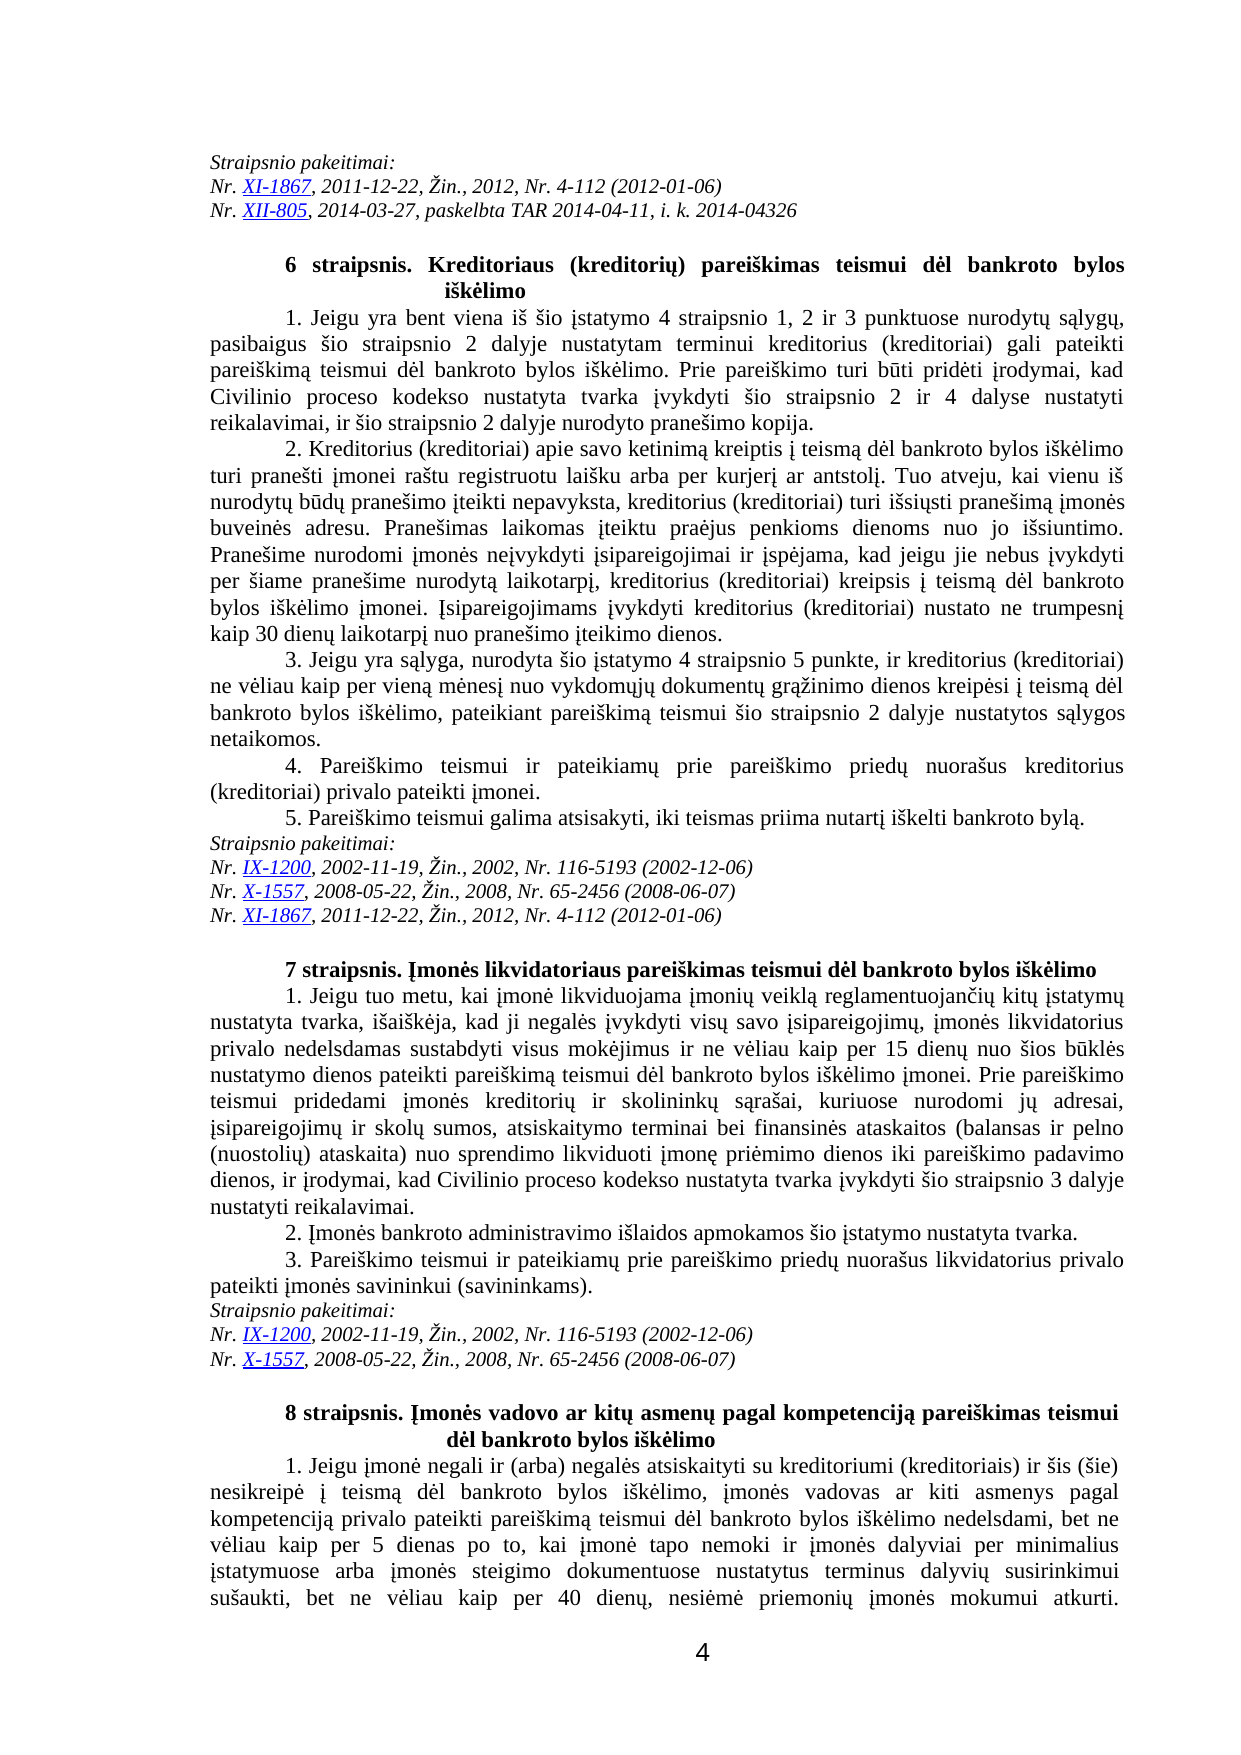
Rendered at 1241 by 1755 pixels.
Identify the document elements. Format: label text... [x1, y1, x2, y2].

text Straipsnio pakeitimai: [210, 150, 1126, 174]
text Straipsnio pakeitimai: [210, 1298, 1126, 1322]
text 6 straipsnis. Kreditoriaus (kreditorių) pareiškimas teismui dėl bankroto bylos iškėlimo [285, 251, 1126, 304]
text 1. Jeigu yra bent viena iš šio įstatymo 4 straipsnio 1, 2 ir 3 punktuose nurodytų sąlygų, pasibaigus šio straipsnio 2 dalyje nustatytam terminui kreditorius (kreditoriai) gali pateikti pareiškimą teismui dėl bankroto bylos iškėlimo. Prie pareiškimo turi būti pridėti įrodymai, kad Civilinio proceso kodekso nustatyta tvarka įvykdyti šio straipsnio 2 ir 4 dalyse nustatyti reikalavimai, ir šio straipsnio 2 dalyje nurodyto pranešimo kopija. [210, 304, 1126, 435]
text 5. Pareiškimo teismui galima atsisakyti, iki teismas priima nutartį iškelti bankroto bylą. [210, 804, 1126, 831]
text 2. Įmonės bankroto administravimo išlaidos apmokamos šio įstatymo nustatyta tvarka. [210, 1219, 1126, 1246]
text Nr. XI-1867, 2011-12-22, Žin., 2012, Nr. 4-112 (2012-01-06) [210, 174, 1120, 198]
text Nr. XII-805, 2014-03-27, paskelbta TAR 2014-04-11, i. k. 2014-04326 [210, 198, 1126, 222]
text Nr. IX-1200, 2002-11-19, Žin., 2002, Nr. 116-5193 (2002-12-06) [210, 855, 1126, 879]
text 2. Kreditorius (kreditoriai) apie savo ketinimą kreiptis į teismą dėl bankroto bylos iškėlimo turi pranešti įmonei raštu registruotu laišku arba per kurjerį ar antstolį. Tuo atveju, kai vienu iš nurodytų būdų pranešimo įteikti nepavyksta, kreditorius (kreditoriai) turi išsiųsti pranešimą įmonės buveinės adresu. Pranešimas laikomas įteiktu praėjus penkioms dienoms nuo jo išsiuntimo. Pranešime nurodomi įmonės neįvykdyti įsipareigojimai ir įspėjama, kad jeigu jie nebus įvykdyti per šiame pranešime nurodytą laikotarpį, kreditorius (kreditoriai) kreipsis į teismą dėl bankroto bylos iškėlimo įmonei. Įsipareigojimams įvykdyti kreditorius (kreditoriai) nustato ne trumpesnį kaip 30 dienų laikotarpį nuo pranešimo įteikimo dienos. [210, 435, 1126, 646]
text Nr. XI-1867, 2011-12-22, Žin., 2012, Nr. 4-112 (2012-01-06) [210, 903, 1120, 927]
text Nr. X-1557, 2008-05-22, Žin., 2008, Nr. 65-2456 (2008-06-07) [210, 1346, 1126, 1371]
text 4. Pareiškimo teismui ir pateikiamų prie pareiškimo priedų nuorašus kreditorius (kreditoriai) privalo pateikti įmonei. [210, 752, 1126, 804]
text 1. Jeigu įmonė negali ir (arba) negalės atsiskaityti su kreditoriumi (kreditoriais) ir šis (šie) nesikreipė į teismą dėl bankroto bylos iškėlimo, įmonės vadovas ar kiti asmenys pagal kompetenciją privalo pateikti pareiškimą teismui dėl bankroto bylos iškėlimo nedelsdami, bet ne vėliau kaip per 5 dienas po to, kai įmonė tapo nemoki ir įmonės dalyviai per minimalius įstatymuose arba įmonės steigimo dokumentuose nustatytus terminus dalyvių susirinkimui sušaukti, bet ne vėliau kaip per 40 dienų, nesiėmė priemonių įmonės mokumui atkurti. [210, 1452, 1120, 1610]
text 3. Pareiškimo teismui ir pateikiamų prie pareiškimo priedų nuorašus likvidatorius privalo pateikti įmonės savininkui (savininkams). [210, 1246, 1126, 1298]
text 8 straipsnis. Įmonės vadovo ar kitų asmenų pagal kompetenciją pareiškimas teismui dėl bankroto bylos iškėlimo [285, 1399, 1120, 1452]
text Nr. IX-1200, 2002-11-19, Žin., 2002, Nr. 116-5193 (2002-12-06) [210, 1322, 1126, 1346]
text Nr. X-1557, 2008-05-22, Žin., 2008, Nr. 65-2456 (2008-06-07) [210, 879, 1126, 903]
text 1. Jeigu tuo metu, kai įmonė likviduojama įmonių veiklą reglamentuojančių kitų įstatymų nustatyta tvarka, išaiškėja, kad ji negalės įvykdyti visų savo įsipareigojimų, įmonės likvidatorius privalo nedelsdamas sustabdyti visus mokėjimus ir ne vėliau kaip per 15 dienų nuo šios būklės nustatymo dienos pateikti pareiškimą teismui dėl bankroto bylos iškėlimo įmonei. Prie pareiškimo teismui pridedami įmonės kreditorių ir skolininkų sąrašai, kuriuose nurodomi jų adresai, įsipareigojimų ir skolų sumos, atsiskaitymo terminai bei finansinės ataskaitos (balansas ir pelno (nuostolių) ataskaita) nuo sprendimo likviduoti įmonę priėmimo dienos iki pareiškimo padavimo dienos, ir įrodymai, kad Civilinio proceso kodekso nustatyta tvarka įvykdyti šio straipsnio 3 dalyje nustatyti reikalavimai. [210, 982, 1126, 1219]
text 7 straipsnis. Įmonės likvidatoriaus pareiškimas teismui dėl bankroto bylos iškėlimo [285, 956, 1126, 982]
text Straipsnio pakeitimai: [210, 831, 1126, 855]
text 3. Jeigu yra sąlyga, nurodyta šio įstatymo 4 straipsnio 5 punkte, ir kreditorius (kreditoriai) ne vėliau kaip per vieną mėnesį nuo vykdomųjų dokumentų grąžinimo dienos kreipėsi į teismą dėl bankroto bylos iškėlimo, pateikiant pareiškimą teismui šio straipsnio 2 dalyje nustatytos sąlygos netaikomos. [210, 646, 1126, 752]
